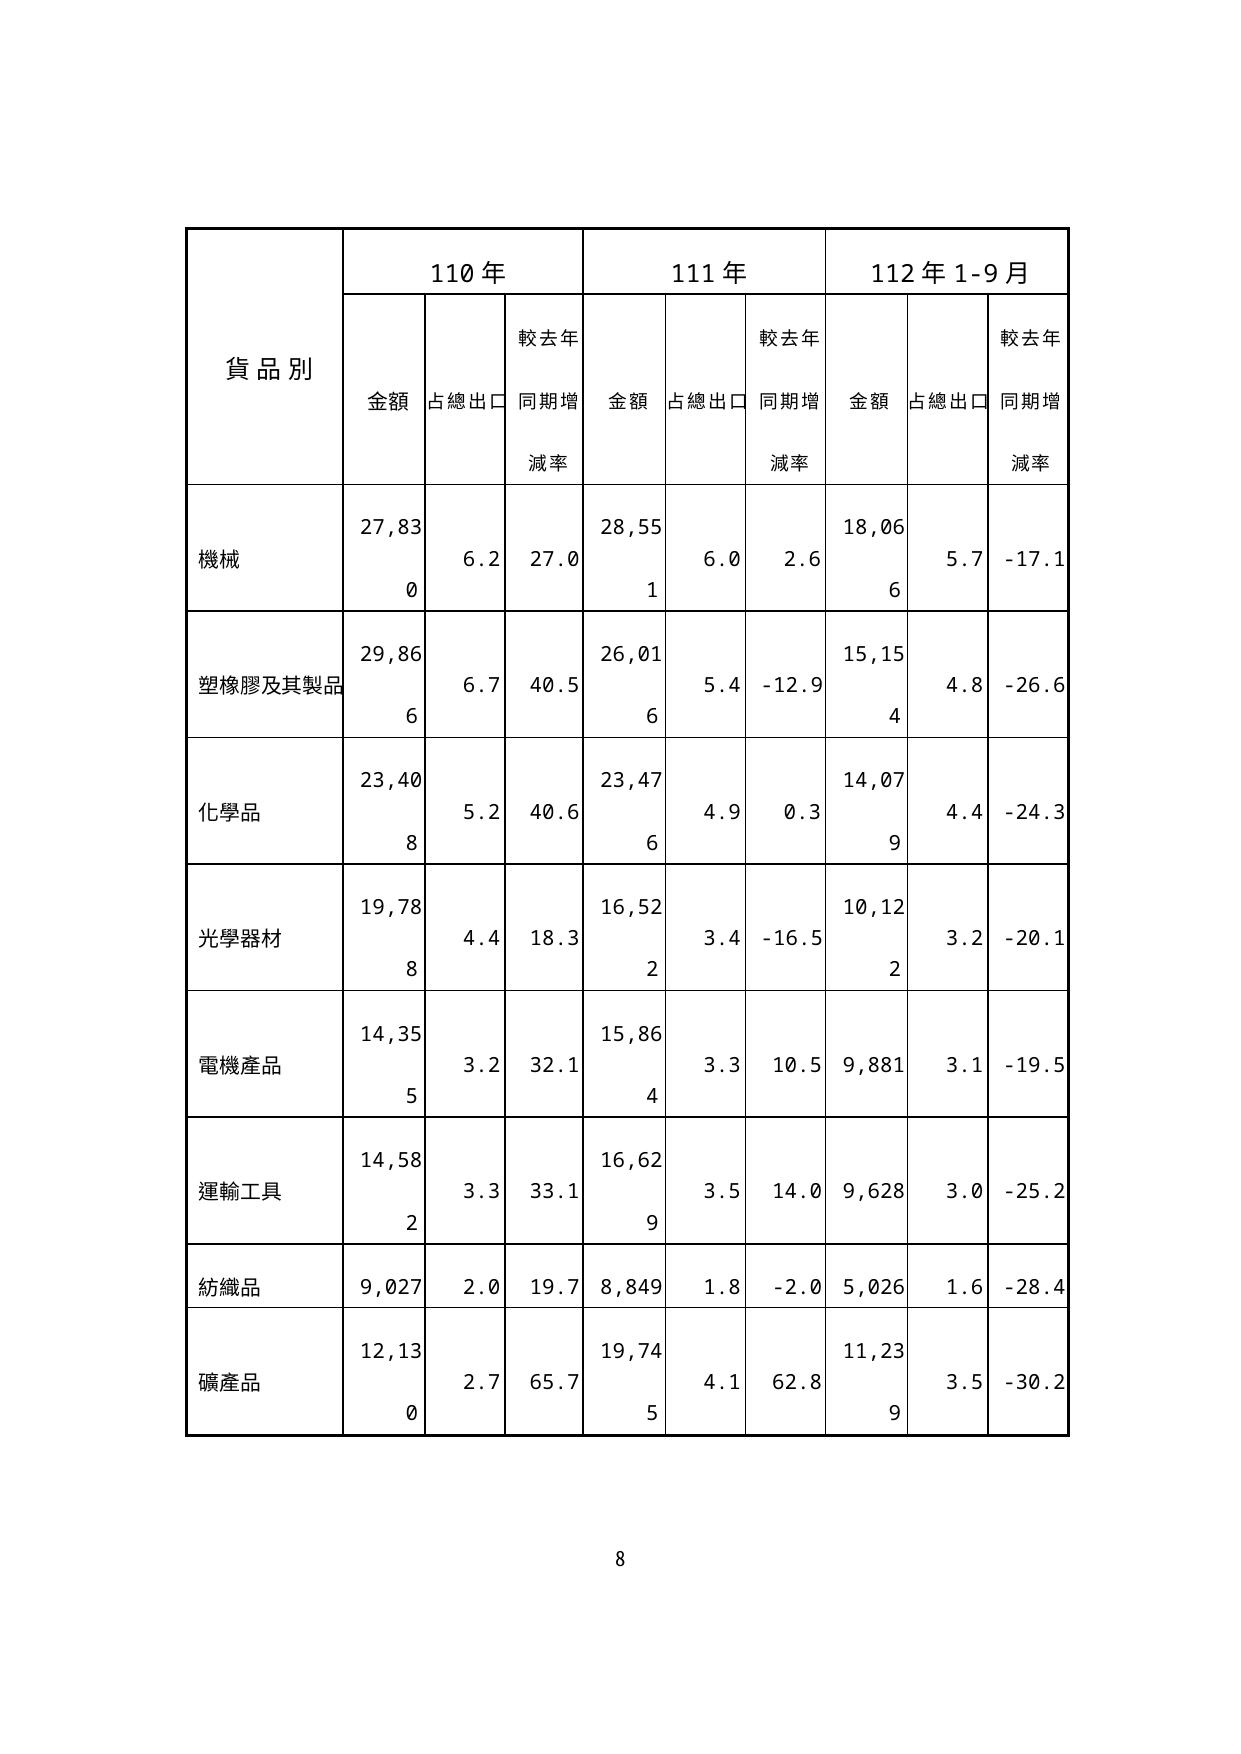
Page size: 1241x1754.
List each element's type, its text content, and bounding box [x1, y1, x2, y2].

table_cell 5,026 [826, 1245, 907, 1307]
table_cell 2.0 [426, 1245, 504, 1307]
table_cell 15,864 [584, 991, 665, 1116]
table_cell -16.5 [746, 865, 825, 990]
table_cell 3.1 [908, 991, 987, 1116]
table_cell 9,027 [344, 1245, 424, 1307]
table_cell 運輸工具 [188, 1118, 342, 1243]
table_cell 0.3 [746, 738, 825, 863]
table_cell 8,849 [584, 1245, 665, 1307]
table_cell 10.5 [746, 991, 825, 1116]
table_cell 3.0 [908, 1118, 987, 1243]
table_cell 占總出口 [666, 295, 745, 483]
table_cell -19.5 [989, 991, 1067, 1116]
table_cell 27,830 [344, 485, 424, 610]
table_cell 4.4 [426, 865, 504, 990]
table_cell -30.2 [989, 1308, 1067, 1433]
table_cell 2.7 [426, 1308, 504, 1433]
table_cell 62.8 [746, 1308, 825, 1433]
table_cell 6.0 [666, 485, 745, 610]
table_cell 14,582 [344, 1118, 424, 1243]
table_header 110年 [344, 230, 582, 293]
table_cell 18.3 [506, 865, 582, 990]
table_cell 礦產品 [188, 1308, 342, 1433]
table_cell 14,355 [344, 991, 424, 1116]
table_cell 3.3 [426, 1118, 504, 1243]
table_cell 14,079 [826, 738, 907, 863]
table_cell 光學器材 [188, 865, 342, 990]
table_cell 10,122 [826, 865, 907, 990]
table_cell -25.2 [989, 1118, 1067, 1243]
table_cell 11,239 [826, 1308, 907, 1433]
table_cell -17.1 [989, 485, 1067, 610]
table_cell 15,154 [826, 612, 907, 737]
table_cell 23,408 [344, 738, 424, 863]
table_cell 9,881 [826, 991, 907, 1116]
table_header 貨品別 [188, 230, 342, 483]
table_cell -20.1 [989, 865, 1067, 990]
table_cell 較去年同期增減率 [746, 295, 825, 483]
table_cell 9,628 [826, 1118, 907, 1243]
table_header 111年 [584, 230, 825, 293]
table_cell 19,788 [344, 865, 424, 990]
table_cell 32.1 [506, 991, 582, 1116]
table_cell 19.7 [506, 1245, 582, 1307]
table_cell 3.5 [666, 1118, 745, 1243]
table_cell 4.8 [908, 612, 987, 737]
table_cell 16,522 [584, 865, 665, 990]
table_cell 金額 [344, 295, 424, 483]
table_cell 電機產品 [188, 991, 342, 1116]
table_cell 16,629 [584, 1118, 665, 1243]
table_cell 14.0 [746, 1118, 825, 1243]
table_cell 占總出口 [426, 295, 504, 483]
table_cell 3.5 [908, 1308, 987, 1433]
table_cell 19,745 [584, 1308, 665, 1433]
table_cell -26.6 [989, 612, 1067, 737]
table_cell 3.3 [666, 991, 745, 1116]
table_cell 化學品 [188, 738, 342, 863]
table_cell 27.0 [506, 485, 582, 610]
table_cell 29,866 [344, 612, 424, 737]
table_cell 金額 [826, 295, 907, 483]
table_cell 23,476 [584, 738, 665, 863]
table_cell 機械 [188, 485, 342, 610]
table_cell 紡織品 [188, 1245, 342, 1307]
table_cell 1.8 [666, 1245, 745, 1307]
table_cell 33.1 [506, 1118, 582, 1243]
table_cell 5.4 [666, 612, 745, 737]
table_cell 6.2 [426, 485, 504, 610]
table_cell -12.9 [746, 612, 825, 737]
table_cell 28,551 [584, 485, 665, 610]
table_cell 4.1 [666, 1308, 745, 1433]
table_cell 6.7 [426, 612, 504, 737]
table_cell 3.2 [426, 991, 504, 1116]
table_cell 3.4 [666, 865, 745, 990]
table_cell 1.6 [908, 1245, 987, 1307]
table_cell 2.6 [746, 485, 825, 610]
table_cell -24.3 [989, 738, 1067, 863]
table_cell 較去年同期增減率 [989, 295, 1067, 483]
table_cell 5.7 [908, 485, 987, 610]
table_cell 占總出口 [908, 295, 987, 483]
table_header 112年1-9月 [826, 230, 1067, 293]
table_cell 40.6 [506, 738, 582, 863]
table_cell 4.9 [666, 738, 745, 863]
table_cell 65.7 [506, 1308, 582, 1433]
table_cell 12,130 [344, 1308, 424, 1433]
table_cell -2.0 [746, 1245, 825, 1307]
table_cell 40.5 [506, 612, 582, 737]
table_cell 18,066 [826, 485, 907, 610]
table_cell 金額 [584, 295, 665, 483]
table_cell -28.4 [989, 1245, 1067, 1307]
table_cell 4.4 [908, 738, 987, 863]
table_cell 26,016 [584, 612, 665, 737]
table_cell 塑橡膠及其製品 [188, 612, 342, 737]
table_cell 較去年同期增減率 [506, 295, 582, 483]
table_cell 5.2 [426, 738, 504, 863]
table_cell 3.2 [908, 865, 987, 990]
